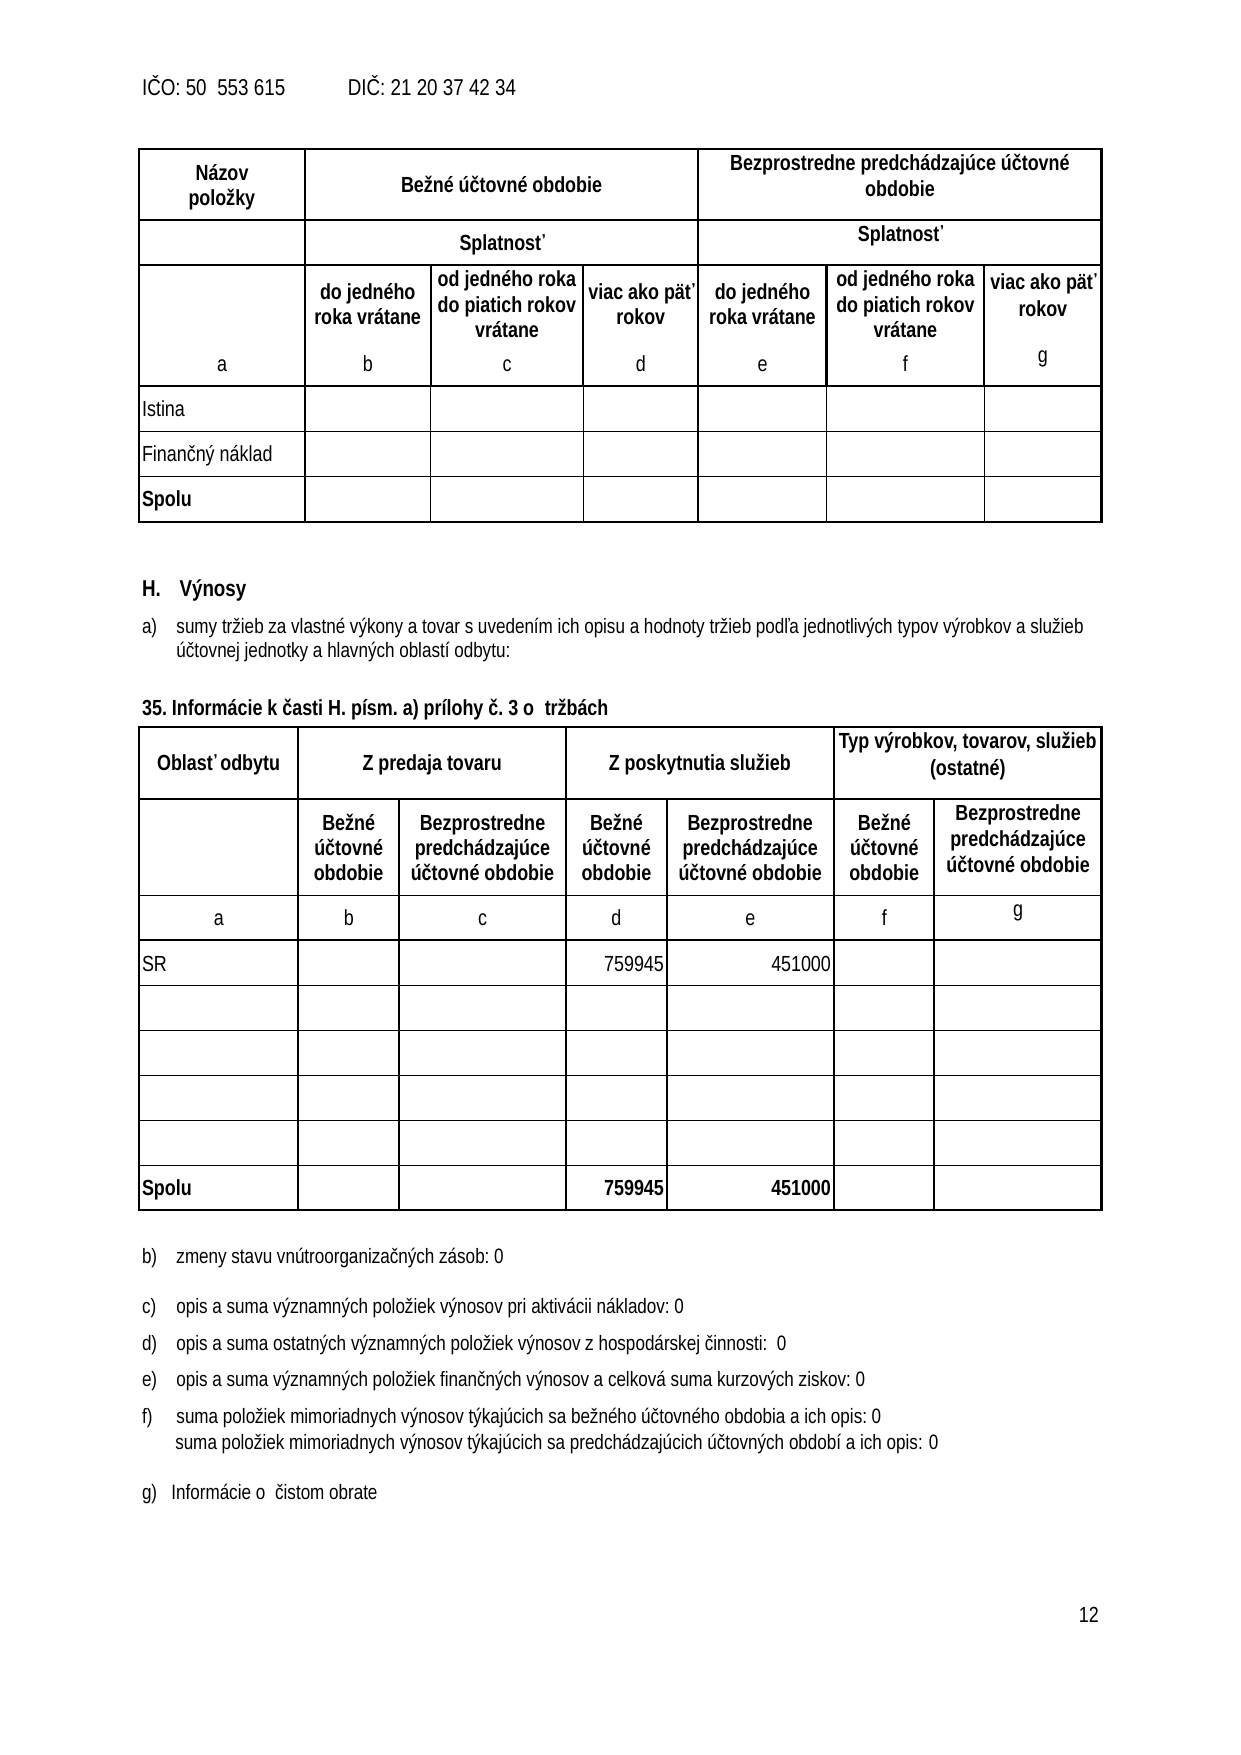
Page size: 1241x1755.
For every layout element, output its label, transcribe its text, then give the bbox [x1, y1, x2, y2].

text g) Informácie o čistom obrate [142, 1480, 1098, 1504]
table_cell [400, 1166, 565, 1209]
table_cell g [985, 342, 1100, 385]
table_cell viac ako päť rokov [584, 266, 697, 342]
table_cell [835, 941, 933, 985]
table_cell [140, 1121, 297, 1164]
table_cell [299, 941, 398, 985]
table_cell Bežné účtovné obdobie [567, 800, 666, 895]
table_cell [668, 1031, 833, 1075]
table_cell b [299, 896, 398, 939]
table_cell [400, 1121, 565, 1164]
text d) opis a suma ostatných významných položiek výnosov z hospodárskej činnosti: 0 [142, 1331, 1098, 1355]
table_cell d [584, 342, 697, 385]
table_cell [299, 1121, 398, 1164]
text f) suma položiek mimoriadnych výnosov týkajúcich sa bežného účtovného obdobia a ich opis: 0 [142, 1404, 1098, 1428]
table_cell [306, 387, 430, 431]
table_cell 759945 [567, 1166, 666, 1209]
table_cell [140, 986, 297, 1030]
table_cell [835, 1031, 933, 1075]
table_cell do jedného roka vrátane [306, 266, 430, 342]
table_cell od jedného roka do piatich rokov vrátane [828, 266, 983, 342]
table_cell [935, 941, 1100, 985]
text H. Výnosy [142, 575, 1098, 602]
table_cell [835, 1076, 933, 1120]
table_cell Splatnosť [306, 221, 697, 264]
table_header Z predaja tovaru [299, 728, 565, 798]
text c) opis a suma významných položiek výnosov pri aktivácii nákladov: 0 [142, 1294, 1098, 1318]
table_cell Spolu [140, 1166, 297, 1209]
table_cell [835, 986, 933, 1030]
table_cell [400, 986, 565, 1030]
text a) sumy tržieb za vlastné výkony a tovar s uvedením ich opisu a hodnoty tržieb podľa jednotlivých typov výrobkov a služieb účtovnej jednotky a hlavných oblastí odbytu: [142, 614, 1098, 662]
table_cell [827, 432, 984, 476]
table_cell b [306, 342, 430, 385]
table_cell [699, 432, 826, 476]
table_cell [567, 1031, 666, 1075]
table_cell [140, 221, 304, 264]
table_cell od jedného roka do piatich rokov vrátane [432, 266, 582, 342]
table_cell Bezprostredne predchádzajúce účtovné obdobie [668, 800, 833, 895]
table_header Bežné účtovné obdobie [306, 150, 697, 219]
table_cell a [140, 342, 304, 385]
table_cell [140, 1076, 297, 1120]
table_header Názov položky [140, 150, 304, 219]
text suma položiek mimoriadnych výnosov týkajúcich sa predchádzajúcich účtovných období a ich opis: 0 [142, 1428, 1098, 1454]
table_cell [140, 800, 297, 895]
table_cell [400, 941, 565, 985]
table_cell [567, 986, 666, 1030]
table_cell viac ako päť rokov [985, 266, 1100, 342]
table_cell 451000 [668, 1166, 833, 1209]
table_cell SR [140, 941, 297, 985]
table_cell [827, 387, 984, 431]
table_cell [827, 477, 984, 521]
table_cell Spolu [140, 477, 304, 521]
table_cell [431, 432, 583, 476]
table_cell g [935, 896, 1100, 939]
table_cell Bežné účtovné obdobie [835, 800, 933, 895]
table_cell [935, 986, 1100, 1030]
table_cell c [400, 896, 565, 939]
table_cell [668, 986, 833, 1030]
table_cell [835, 1121, 933, 1164]
table_cell [299, 986, 398, 1030]
table_cell [935, 1076, 1100, 1120]
table_cell f [828, 342, 983, 385]
table_header Z poskytnutia služieb [567, 728, 833, 798]
table_cell [584, 387, 697, 431]
table_cell [835, 1166, 933, 1209]
table_cell f [835, 896, 933, 939]
table_cell [985, 477, 1100, 521]
text b) zmeny stavu vnútroorganizačných zásob: 0 [142, 1244, 1098, 1268]
table_cell [935, 1166, 1100, 1209]
table_cell [140, 266, 304, 342]
table_cell [935, 1121, 1100, 1164]
table_cell [699, 477, 826, 521]
table_cell [699, 387, 826, 431]
table_cell [140, 1031, 297, 1075]
table_cell [431, 387, 583, 431]
table_cell [668, 1076, 833, 1120]
table_cell [567, 1076, 666, 1120]
table_cell [400, 1031, 565, 1075]
table_cell a [140, 896, 297, 939]
table_cell e [668, 896, 833, 939]
table_cell Istina [140, 387, 304, 431]
table_cell [400, 1076, 565, 1120]
table_cell 451000 [668, 941, 833, 985]
table_header Bezprostredne predchádzajúce účtovné obdobie [699, 150, 1100, 219]
table_cell Bezprostredne predchádzajúce účtovné obdobie [935, 800, 1100, 895]
table_cell Bezprostredne predchádzajúce účtovné obdobie [400, 800, 565, 895]
table_header Oblasť odbytu [140, 728, 297, 798]
table_cell [306, 432, 430, 476]
table_cell [306, 477, 430, 521]
table_cell Bežné účtovné obdobie [299, 800, 398, 895]
table_cell e [699, 342, 825, 385]
text e) opis a suma významných položiek finančných výnosov a celková suma kurzových ziskov: 0 [142, 1367, 1098, 1391]
subtitle 35. Informácie k časti H. písm. a) prílohy č. 3 o tržbách [142, 695, 1098, 720]
table_cell [299, 1166, 398, 1209]
table_cell [935, 1031, 1100, 1075]
table_cell [584, 432, 697, 476]
table_cell [431, 477, 583, 521]
table_cell [299, 1031, 398, 1075]
table_header Typ výrobkov, tovarov, služieb (ostatné) [835, 728, 1100, 798]
table_cell [584, 477, 697, 521]
table_cell d [567, 896, 666, 939]
table_cell c [432, 342, 582, 385]
table_cell [567, 1121, 666, 1164]
table_cell [668, 1121, 833, 1164]
table_cell Splatnosť [699, 221, 1100, 264]
table_cell 759945 [567, 941, 666, 985]
table_cell do jedného roka vrátane [699, 266, 825, 342]
table_cell [985, 432, 1100, 476]
table_cell [299, 1076, 398, 1120]
table_cell [985, 387, 1100, 431]
table_cell Finančný náklad [140, 432, 304, 476]
